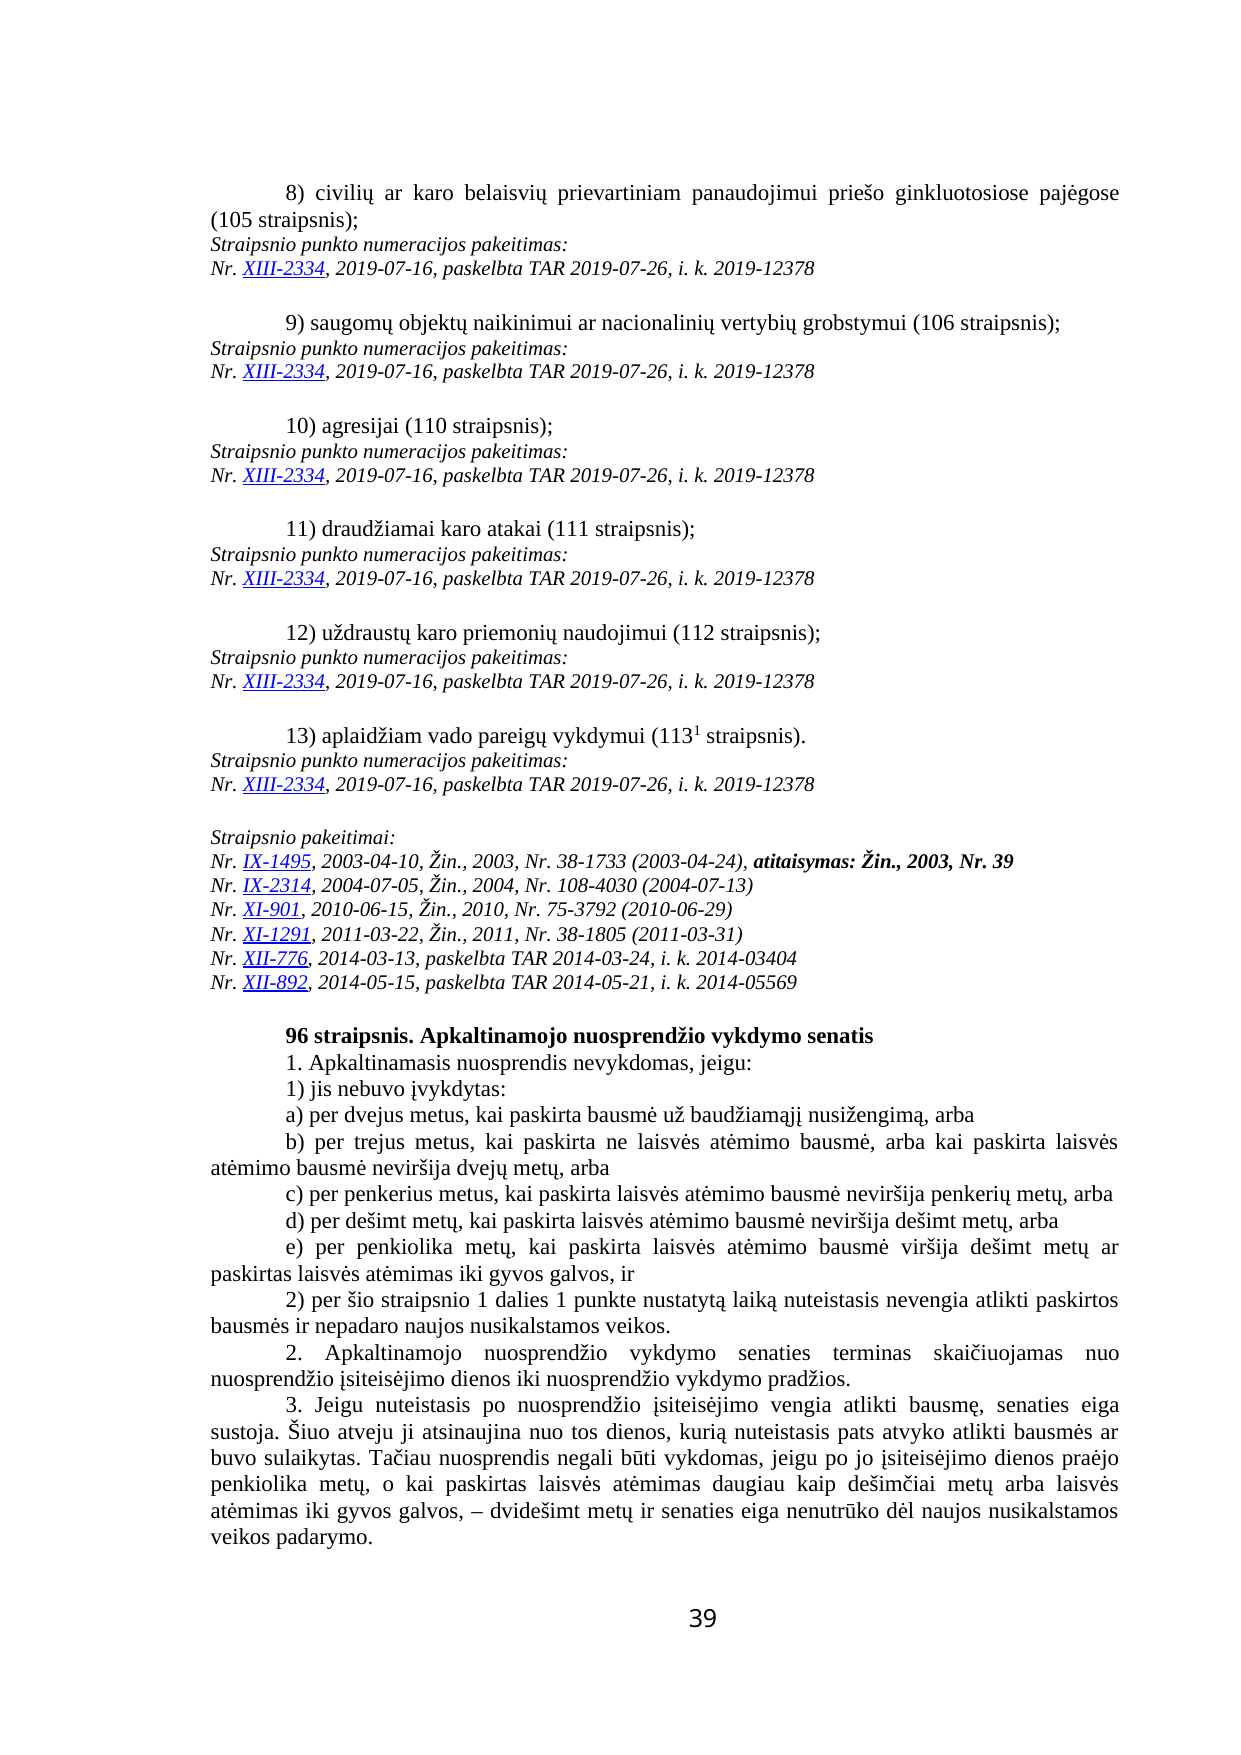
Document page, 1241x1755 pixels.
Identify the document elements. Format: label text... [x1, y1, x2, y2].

text 3. Jeigu nuteistasis po nuosprendžio įsiteisėjimo vengia atlikti bausmę, senaties eiga sustoja. Šiuo atveju ji atsinaujina nuo tos dienos, kurią nuteistasis pats atvyko atlikti bausmės ar buvo sulaikytas. Tačiau nuosprendis negali būti vykdomas, jeigu po jo įsiteisėjimo dienos praėjo penkiolika metų, o kai paskirtas laisvės atėmimas daugiau kaip dešimčiai metų arba laisvės atėmimas iki gyvos galvos, – dvidešimt metų ir senaties eiga nenutrūko dėl naujos nusikalstamos veikos padarymo. [210, 1391, 1120, 1549]
text a) per dvejus metus, kai paskirta bausmė už baudžiamąjį nusižengimą, arba [210, 1101, 1120, 1128]
text 2) per šio straipsnio 1 dalies 1 punkte nustatytą laiką nuteistasis nevengia atlikti paskirtos bausmės ir nepadaro naujos nusikalstamos veikos. [210, 1286, 1120, 1339]
text Nr. XII-776, 2014-03-13, paskelbta TAR 2014-03-24, i. k. 2014-03404 [210, 946, 1120, 969]
text Nr. IX-2314, 2004-07-05, Žin., 2004, Nr. 108-4030 (2004-07-13) [210, 873, 1120, 897]
text 1. Apkaltinamasis nuosprendis nevykdomas, jeigu: [210, 1049, 1120, 1075]
text Nr. XIII-2334, 2019-07-16, paskelbta TAR 2019-07-26, i. k. 2019-12378 [210, 359, 1120, 383]
text b) per trejus metus, kai paskirta ne laisvės atėmimo bausmė, arba kai paskirta laisvės atėmimo bausmė neviršija dvejų metų, arba [210, 1128, 1120, 1181]
text 8) civilių ar karo belaisvių prievartiniam panaudojimui priešo ginkluotosiose pajėgose (105 straipsnis); [210, 179, 1120, 232]
text Straipsnio punkto numeracijos pakeitimas: [210, 748, 1120, 772]
text Nr. XIII-2334, 2019-07-16, paskelbta TAR 2019-07-26, i. k. 2019-12378 [210, 669, 1120, 693]
text Nr. XIII-2334, 2019-07-16, paskelbta TAR 2019-07-26, i. k. 2019-12378 [210, 772, 1120, 796]
text 1) jis nebuvo įvykdytas: [210, 1075, 1120, 1101]
text 12) uždraustų karo priemonių naudojimui (112 straipsnis); [210, 619, 1120, 645]
text e) per penkiolika metų, kai paskirta laisvės atėmimo bausmė viršija dešimt metų ar paskirtas laisvės atėmimas iki gyvos galvos, ir [210, 1233, 1120, 1286]
text Straipsnio punkto numeracijos pakeitimas: [210, 439, 1120, 463]
text d) per dešimt metų, kai paskirta laisvės atėmimo bausmė neviršija dešimt metų, arba [210, 1207, 1120, 1233]
text Nr. XIII-2334, 2019-07-16, paskelbta TAR 2019-07-26, i. k. 2019-12378 [210, 256, 1120, 280]
text c) per penkerius metus, kai paskirta laisvės atėmimo bausmė neviršija penkerių metų, arba [210, 1181, 1120, 1207]
text Straipsnio punkto numeracijos pakeitimas: [210, 542, 1120, 566]
text Nr. XIII-2334, 2019-07-16, paskelbta TAR 2019-07-26, i. k. 2019-12378 [210, 566, 1120, 590]
text Nr. XI-1291, 2011-03-22, Žin., 2011, Nr. 38-1805 (2011-03-31) [210, 921, 1120, 946]
text 11) draudžiamai karo atakai (111 straipsnis); [210, 516, 1120, 542]
text Straipsnio punkto numeracijos pakeitimas: [210, 232, 1120, 256]
text 96 straipsnis. Apkaltinamojo nuosprendžio vykdymo senatis [210, 1022, 1120, 1049]
text Nr. XIII-2334, 2019-07-16, paskelbta TAR 2019-07-26, i. k. 2019-12378 [210, 463, 1120, 487]
text 10) agresijai (110 straipsnis); [210, 412, 1120, 439]
text 2. Apkaltinamojo nuosprendžio vykdymo senaties terminas skaičiuojamas nuo nuosprendžio įsiteisėjimo dienos iki nuosprendžio vykdymo pradžios. [210, 1339, 1120, 1391]
text Nr. XII-892, 2014-05-15, paskelbta TAR 2014-05-21, i. k. 2014-05569 [210, 969, 1120, 994]
text Straipsnio pakeitimai: [210, 825, 1120, 849]
text 9) saugomų objektų naikinimui ar nacionalinių vertybių grobstymui (106 straipsnis); [210, 309, 1120, 335]
text Nr. XI-901, 2010-06-15, Žin., 2010, Nr. 75-3792 (2010-06-29) [210, 897, 1120, 921]
text Straipsnio punkto numeracijos pakeitimas: [210, 335, 1120, 359]
text Straipsnio punkto numeracijos pakeitimas: [210, 645, 1120, 669]
text 13) aplaidžiam vado pareigų vykdymui (1131 straipsnis). [210, 722, 1120, 748]
text Nr. IX-1495, 2003-04-10, Žin., 2003, Nr. 38-1733 (2003-04-24), atitaisymas: Žin., 2003, Nr. 39 [210, 849, 1120, 873]
